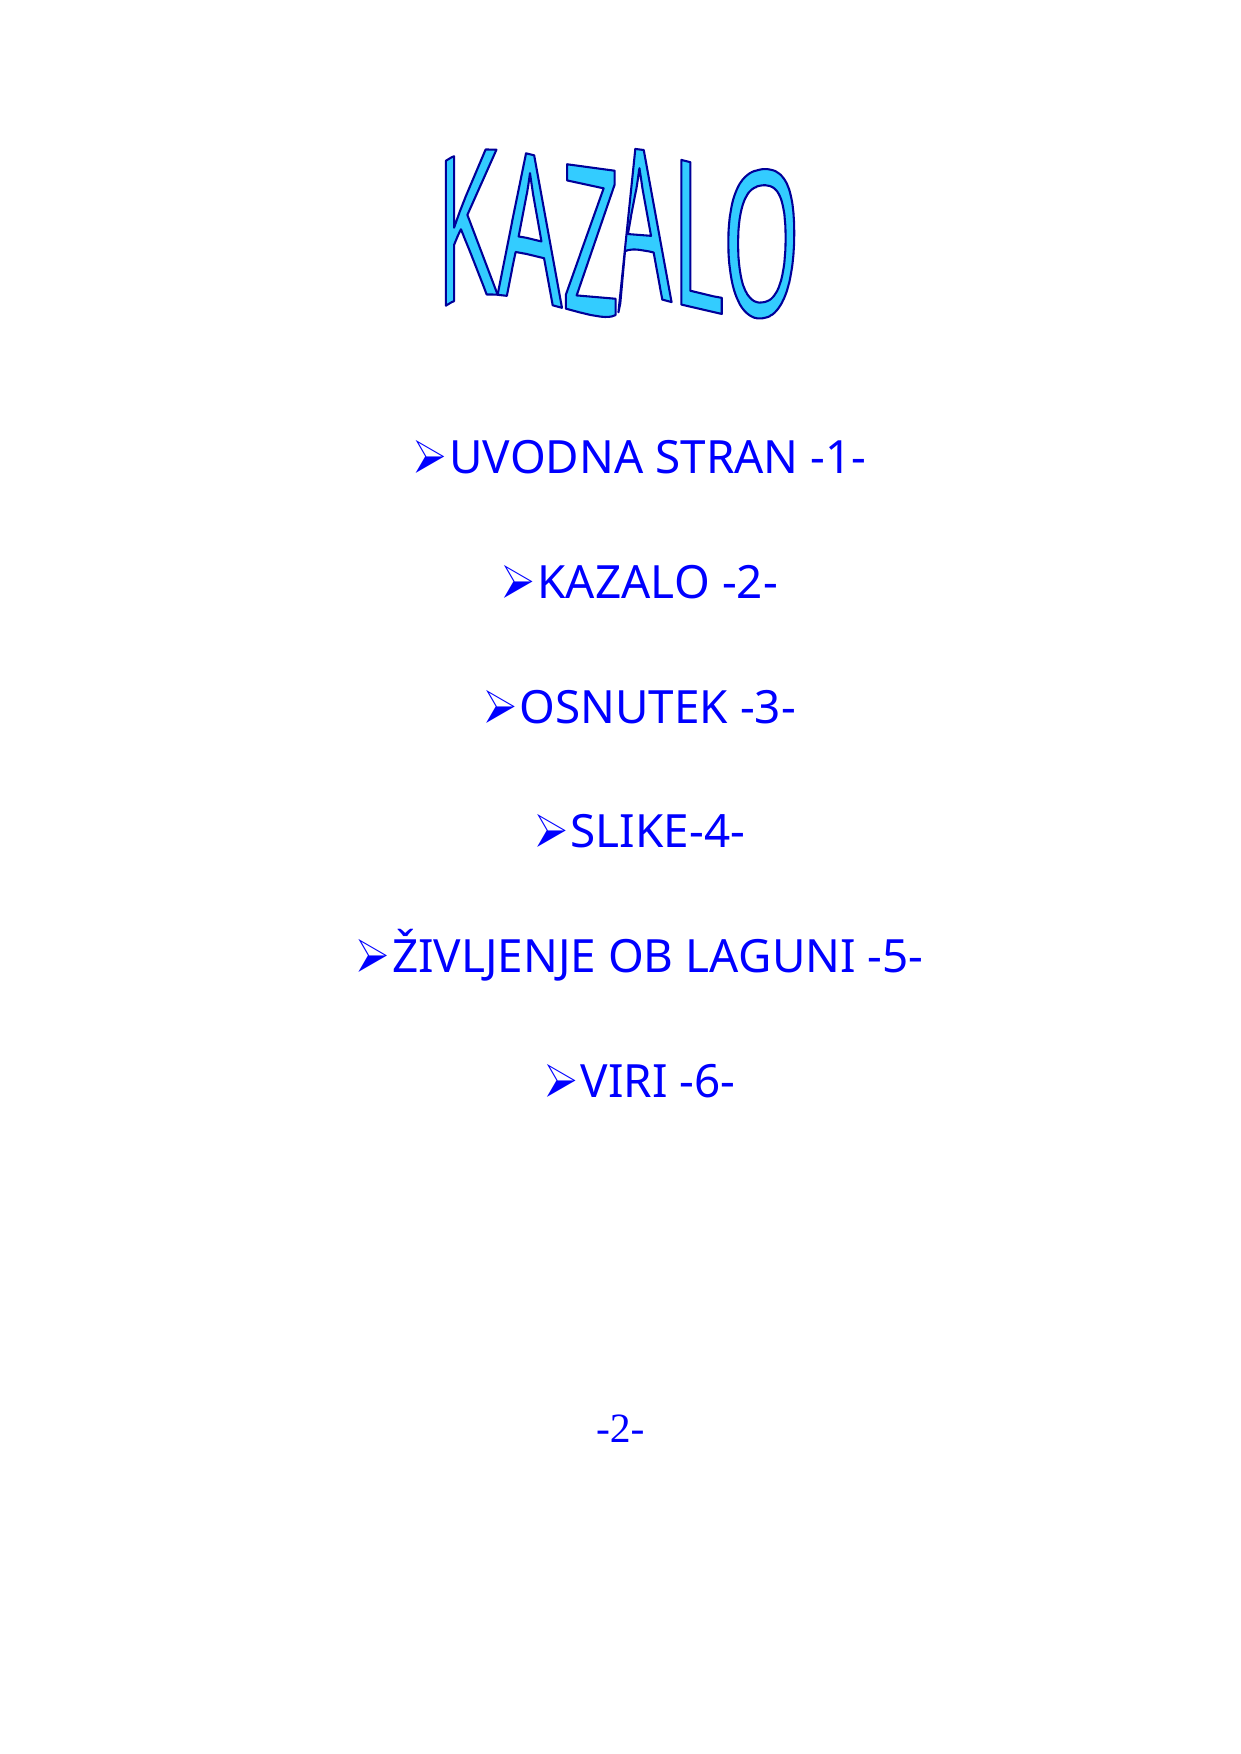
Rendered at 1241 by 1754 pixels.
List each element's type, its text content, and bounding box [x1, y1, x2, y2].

list SLIKE-4- [185, 799, 1093, 861]
list VIRI -6- [185, 1048, 1093, 1111]
list KAZALO -2- [185, 549, 1093, 612]
text -2- [148, 1403, 1093, 1451]
list ŽIVLJENJE OB LAGUNI -5- [185, 924, 1093, 986]
list OSNUTEK -3- [185, 674, 1093, 737]
list UVODNA STRAN -1- [185, 424, 1093, 487]
